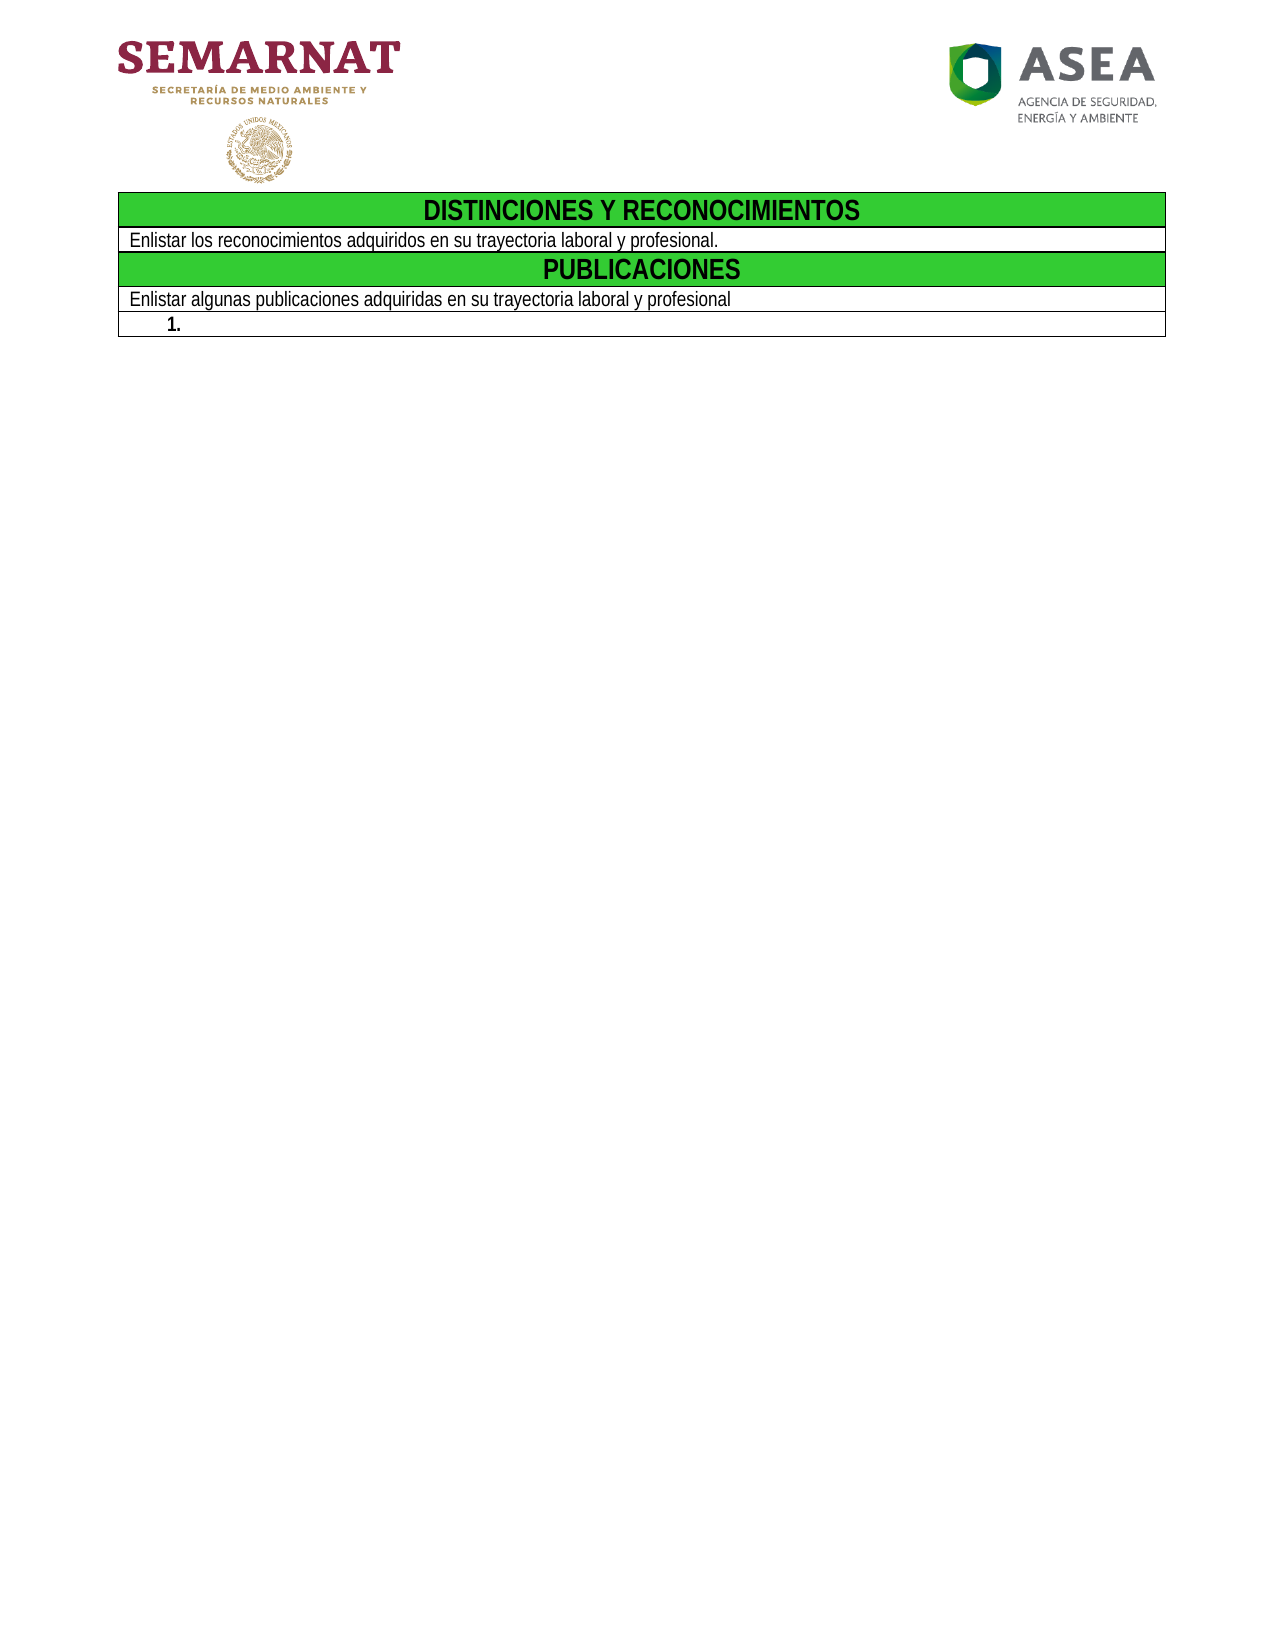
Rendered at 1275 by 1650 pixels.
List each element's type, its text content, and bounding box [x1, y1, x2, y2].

table_cell DISTINCIONES Y RECONOCIMIENTOS [119, 193, 1165, 226]
table_cell Enlistar los reconocimientos adquiridos en su trayectoria laboral y profesional. [119, 228, 1165, 251]
table_cell PUBLICACIONES [119, 253, 1165, 286]
table_cell Enlistar algunas publicaciones adquiridas en su trayectoria laboral y profesional [119, 287, 1165, 311]
table_cell [119, 312, 1165, 336]
